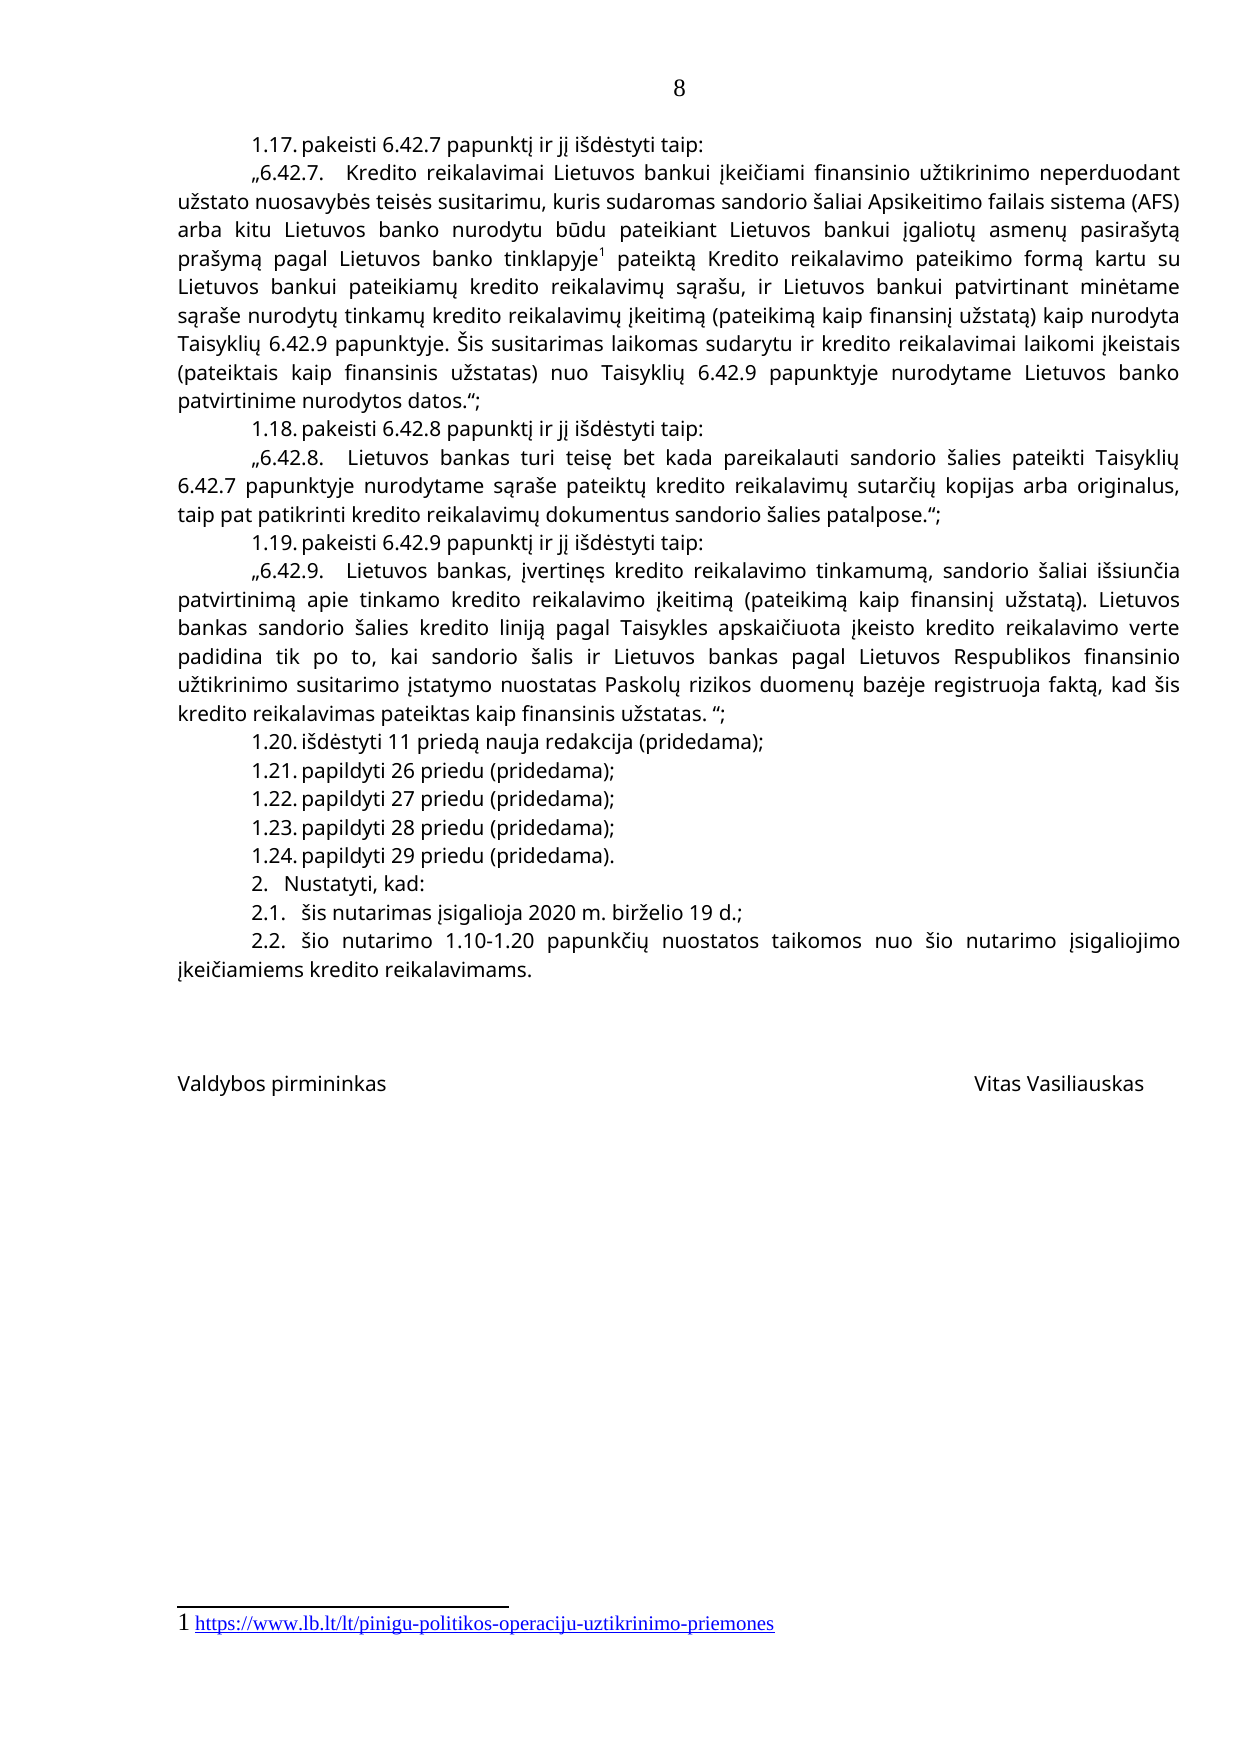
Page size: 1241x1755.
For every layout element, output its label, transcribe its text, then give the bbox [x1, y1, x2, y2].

text „6.42.7. Kredito reikalavimai Lietuvos bankui įkeičiami finansinio užtikrinimo neperduodant užstato nuosavybės teisės susitarimu, kuris sudaromas sandorio šaliai Apsikeitimo failais sistema (AFS) arba kitu Lietuvos banko nurodytu būdu pateikiant Lietuvos bankui įgaliotų asmenų pasirašytą prašymą pagal Lietuvos banko tinklapyje pateiktą Kredito reikalavimo pateikimo formą kartu su Lietuvos bankui pateikiamų kredito reikalavimų sąrašu, ir Lietuvos bankui patvirtinant minėtame sąraše nurodytų tinkamų kredito reikalavimų įkeitimą (pateikimą kaip finansinį užstatą) kaip nurodyta Taisyklių 6.42.9 papunktyje. Šis susitarimas laikomas sudarytu ir kredito reikalavimai laikomi įkeistais (pateiktais kaip finansinis užstatas) nuo Taisyklių 6.42.9 papunktyje nurodytame Lietuvos banko patvirtinime nurodytos datos.“; [177, 158, 1181, 414]
text 1.21. papildyti 26 priedu (pridedama); [177, 756, 1181, 784]
text https://www.lb.lt/lt/pinigu-politikos-operaciju-uztikrinimo-priemones [177, 1607, 1181, 1636]
text „6.42.9. Lietuvos bankas, įvertinęs kredito reikalavimo tinkamumą, sandorio šaliai išsiunčia patvirtinimą apie tinkamo kredito reikalavimo įkeitimą (pateikimą kaip finansinį užstatą). Lietuvos bankas sandorio šalies kredito liniją pagal Taisykles apskaičiuota įkeisto kredito reikalavimo verte padidina tik po to, kai sandorio šalis ir Lietuvos bankas pagal Lietuvos Respublikos finansinio užtikrinimo susitarimo įstatymo nuostatas Paskolų rizikos duomenų bazėje registruoja faktą, kad šis kredito reikalavimas pateiktas kaip finansinis užstatas. “; [177, 557, 1181, 727]
text 1.23. papildyti 28 priedu (pridedama); [177, 813, 1181, 841]
text 1.20. išdėstyti 11 priedą nauja redakcija (pridedama); [177, 727, 1181, 756]
text 1.22. papildyti 27 priedu (pridedama); [177, 784, 1181, 813]
text „6.42.8. Lietuvos bankas turi teisę bet kada pareikalauti sandorio šalies pateikti Taisyklių 6.42.7 papunktyje nurodytame sąraše pateiktų kredito reikalavimų sutarčių kopijas arba originalus, taip pat patikrinti kredito reikalavimų dokumentus sandorio šalies patalpose.“; [177, 443, 1181, 528]
text 2.1. šis nutarimas įsigalioja 2020 m. birželio 19 d.; [177, 898, 1181, 926]
text Valdybos pirmininkas Vitas Vasiliauskas [177, 1069, 1181, 1098]
text 2.2. šio nutarimo 1.10-1.20 papunkčių nuostatos taikomos nuo šio nutarimo įsigaliojimo įkeičiamiems kredito reikalavimams. [177, 926, 1181, 983]
text 1.19. pakeisti 6.42.9 papunktį ir jį išdėstyti taip: [177, 528, 1181, 557]
text 2. Nustatyti, kad: [177, 869, 1181, 898]
text 1.17. pakeisti 6.42.7 papunktį ir jį išdėstyti taip: [177, 130, 1181, 158]
text 1.18. pakeisti 6.42.8 papunktį ir jį išdėstyti taip: [177, 414, 1181, 443]
text 1.24. papildyti 29 priedu (pridedama). [177, 841, 1181, 869]
